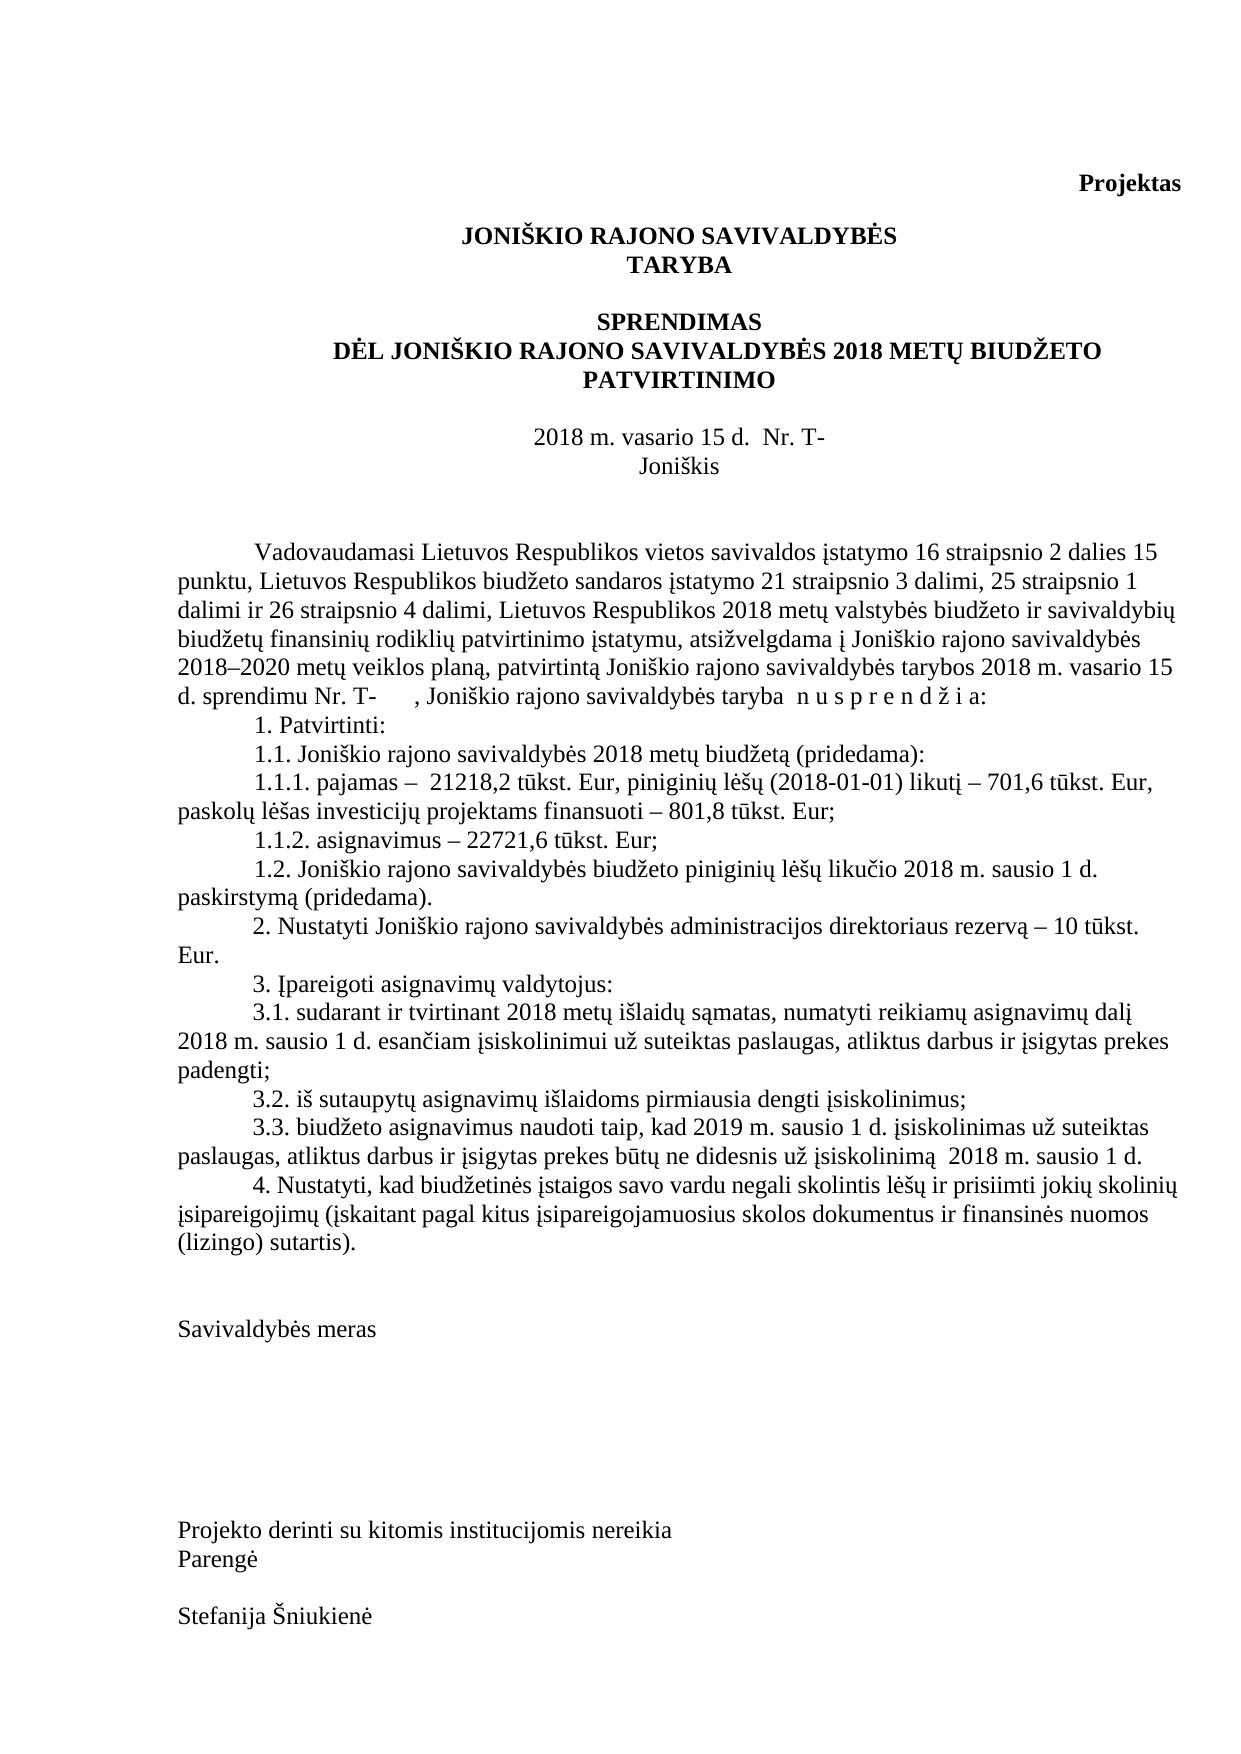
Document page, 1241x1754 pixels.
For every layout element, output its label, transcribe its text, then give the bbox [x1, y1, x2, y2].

text 1.1. Joniškio rajono savivaldybės 2018 metų biudžetą (pridedama): [177, 739, 1181, 767]
text JONIŠKIO RAJONO SAVIVALDYBĖS [177, 221, 1181, 250]
text Projektas [177, 168, 1181, 197]
text 4. Nustatyti, kad biudžetinės įstaigos savo vardu negali skolintis lėšų ir prisiimti jokių skolinių įsipareigojimų (įskaitant pagal kitus įsipareigojamuosius skolos dokumentus ir finansinės nuomos (lizingo) sutartis). [177, 1170, 1181, 1256]
text Stefanija Šniukienė [177, 1601, 1181, 1630]
text 2. Nustatyti Joniškio rajono savivaldybės administracijos direktoriaus rezervą – 10 tūkst. Eur. [177, 911, 1181, 969]
text SPRENDIMAS [177, 307, 1181, 336]
text 3.3. biudžeto asignavimus naudoti taip, kad 2019 m. sausio 1 d. įsiskolinimas už suteiktas paslaugas, atliktus darbus ir įsigytas prekes būtų ne didesnis už įsiskolinimą 2018 m. sausio 1 d. [177, 1112, 1181, 1170]
text 3.2. iš sutaupytų asignavimų išlaidoms pirmiausia dengti įsiskolinimus; [177, 1084, 1181, 1112]
text 1.1.1. pajamas – 21218,2 tūkst. Eur, piniginių lėšų (2018-01-01) likutį – 701,6 tūkst. Eur, paskolų lėšas investicijų projektams finansuoti – 801,8 tūkst. Eur; [177, 767, 1181, 825]
text 3.1. sudarant ir tvirtinant 2018 metų išlaidų sąmatas, numatyti reikiamų asignavimų dalį 2018 m. sausio 1 d. esančiam įsiskolinimui už suteiktas paslaugas, atliktus darbus ir įsigytas prekes padengti; [177, 997, 1181, 1084]
text TARYBA [177, 250, 1181, 279]
text 1.1.2. asignavimus – 22721,6 tūkst. Eur; [177, 825, 1181, 854]
text Projekto derinti su kitomis institucijomis nereikia [177, 1515, 1181, 1544]
text 1. Patvirtinti: [177, 710, 1181, 739]
text 1.2. Joniškio rajono savivaldybės biudžeto piniginių lėšų likučio 2018 m. sausio 1 d. paskirstymą (pridedama). [177, 854, 1181, 911]
text DĖL JONIŠKIO RAJONO SAVIVALDYBĖS 2018 METŲ BIUDŽETO PATVIRTINIMO [177, 336, 1181, 394]
text Joniškis [177, 451, 1181, 480]
text 2018 m. vasario 15 d. Nr. T- [177, 422, 1181, 451]
text Vadovaudamasi Lietuvos Respublikos vietos savivaldos įstatymo 16 straipsnio 2 dalies 15 punktu, Lietuvos Respublikos biudžeto sandaros įstatymo 21 straipsnio 3 dalimi, 25 straipsnio 1 dalimi ir 26 straipsnio 4 dalimi, Lietuvos Respublikos 2018 metų valstybės biudžeto ir savivaldybių biudžetų finansinių rodiklių patvirtinimo įstatymu, atsižvelgdama į Joniškio rajono savivaldybės 2018–2020 metų veiklos planą, patvirtintą Joniškio rajono savivaldybės tarybos 2018 m. vasario 15 d. sprendimu Nr. T- , Joniškio rajono savivaldybės taryba nusprendžia: [177, 537, 1181, 710]
text Parengė [177, 1544, 1181, 1572]
text 3. Įpareigoti asignavimų valdytojus: [177, 969, 1181, 997]
text Savivaldybės meras [177, 1314, 1181, 1342]
